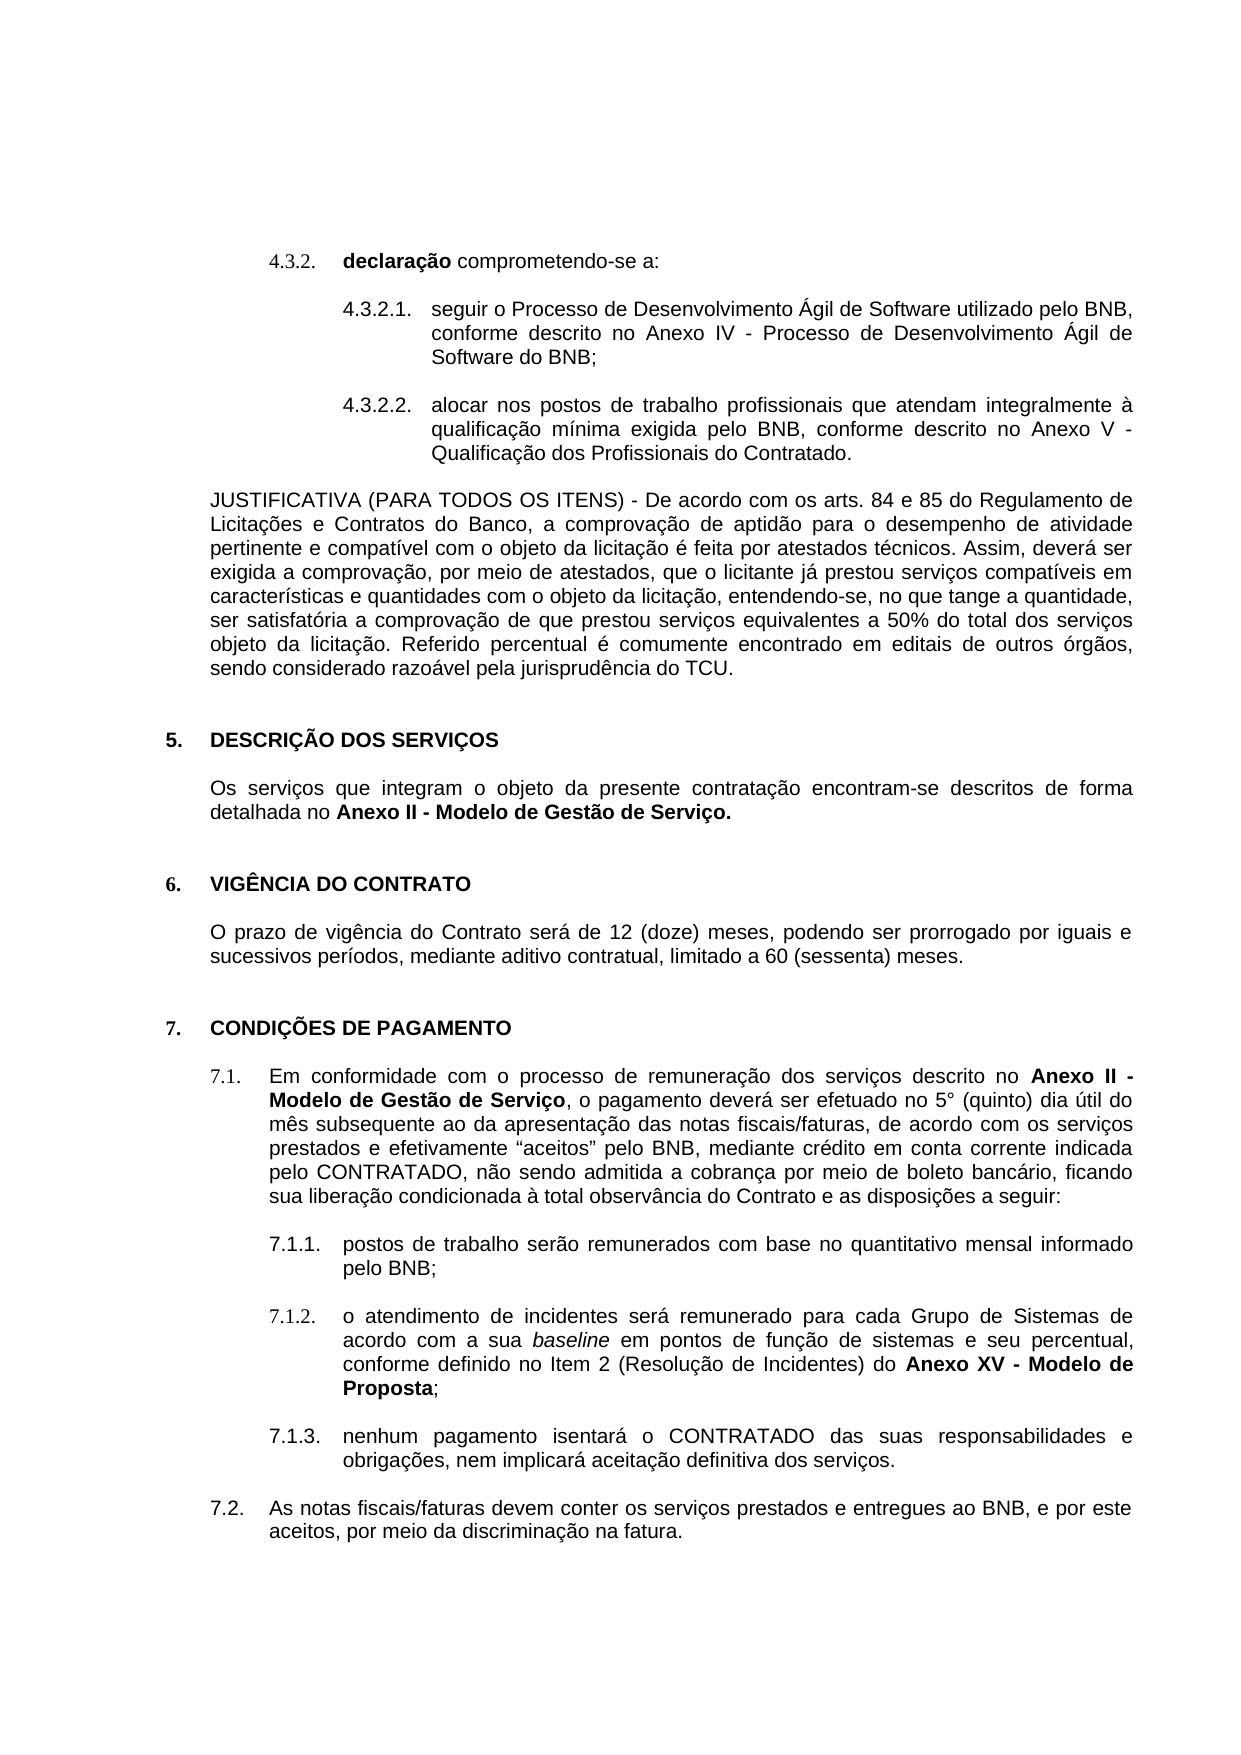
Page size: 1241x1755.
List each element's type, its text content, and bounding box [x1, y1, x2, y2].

list alocar nos postos de trabalho profissionais que atendam integralmente à qualificação mínima exigida pelo BNB, conforme descrito no Anexo V - Qualificação dos Profissionais do Contratado. [343, 392, 1134, 464]
list declaração comprometendo-se a: [269, 248, 1134, 273]
text JUSTIFICATIVA (PARA TODOS OS ITENS) - De acordo com os arts. 84 e 85 do Regulamento de Licitações e Contratos do Banco, a comprovação de aptidão para o desempenho de atividade pertinente e compatível com o objeto da licitação é feita por atestados técnicos. Assim, deverá ser exigida a comprovação, por meio de atestados, que o licitante já prestou serviços compatíveis em características e quantidades com o objeto da licitação, entendendo-se, no que tange a quantidade, ser satisfatória a comprovação de que prestou serviços equivalentes a 50% do total dos serviços objeto da licitação. Referido percentual é comumente encontrado em editais de outros órgãos, sendo considerado razoável pela jurisprudência do TCU. [210, 488, 1134, 680]
list Os serviços que integram o objeto da presente contratação encontram-se descritos de forma detalhada no Anexo II - Modelo de Gestão de Serviço. [210, 776, 1134, 824]
list postos de trabalho serão remunerados com base no quantitativo mensal informado pelo BNB; [269, 1232, 1134, 1279]
list seguir o Processo de Desenvolvimento Ágil de Software utilizado pelo BNB, conforme descrito no Anexo IV - Processo de Desenvolvimento Ágil de Software do BNB; [343, 297, 1134, 368]
list nenhum pagamento isentará o CONTRATADO das suas responsabilidades e obrigações, nem implicará aceitação definitiva dos serviços. [269, 1423, 1134, 1471]
list As notas fiscais/faturas devem conter os serviços prestados e entregues ao BNB, e por este aceitos, por meio da discriminação na fatura. [210, 1495, 1134, 1543]
list CONDIÇÕES DE PAGAMENTO [165, 1016, 1134, 1040]
list o atendimento de incidentes será remunerado para cada Grupo de Sistemas de acordo com a sua baseline em pontos de função de sistemas e seu percentual, conforme definido no Item 2 (Resolução de Incidentes) do Anexo XV - Modelo de Proposta; [269, 1303, 1134, 1399]
list Em conformidade com o processo de remuneração dos serviços descrito no Anexo II - Modelo de Gestão de Serviço, o pagamento deverá ser efetuado no 5° (quinto) dia útil do mês subsequente ao da apresentação das notas fiscais/faturas, de acordo com os serviços prestados e efetivamente “aceitos” pelo BNB, mediante crédito em conta corrente indicada pelo CONTRATADO, não sendo admitida a cobrança por meio de boleto bancário, ficando sua liberação condicionada à total observância do Contrato e as disposições a seguir: [210, 1064, 1134, 1208]
list O prazo de vigência do Contrato será de 12 (doze) meses, podendo ser prorrogado por iguais e sucessivos períodos, mediante aditivo contratual, limitado a 60 (sessenta) meses. [210, 920, 1134, 968]
list VIGÊNCIA DO CONTRATO [165, 872, 1134, 896]
list DESCRIÇÃO DOS SERVIÇOS [165, 728, 1134, 752]
